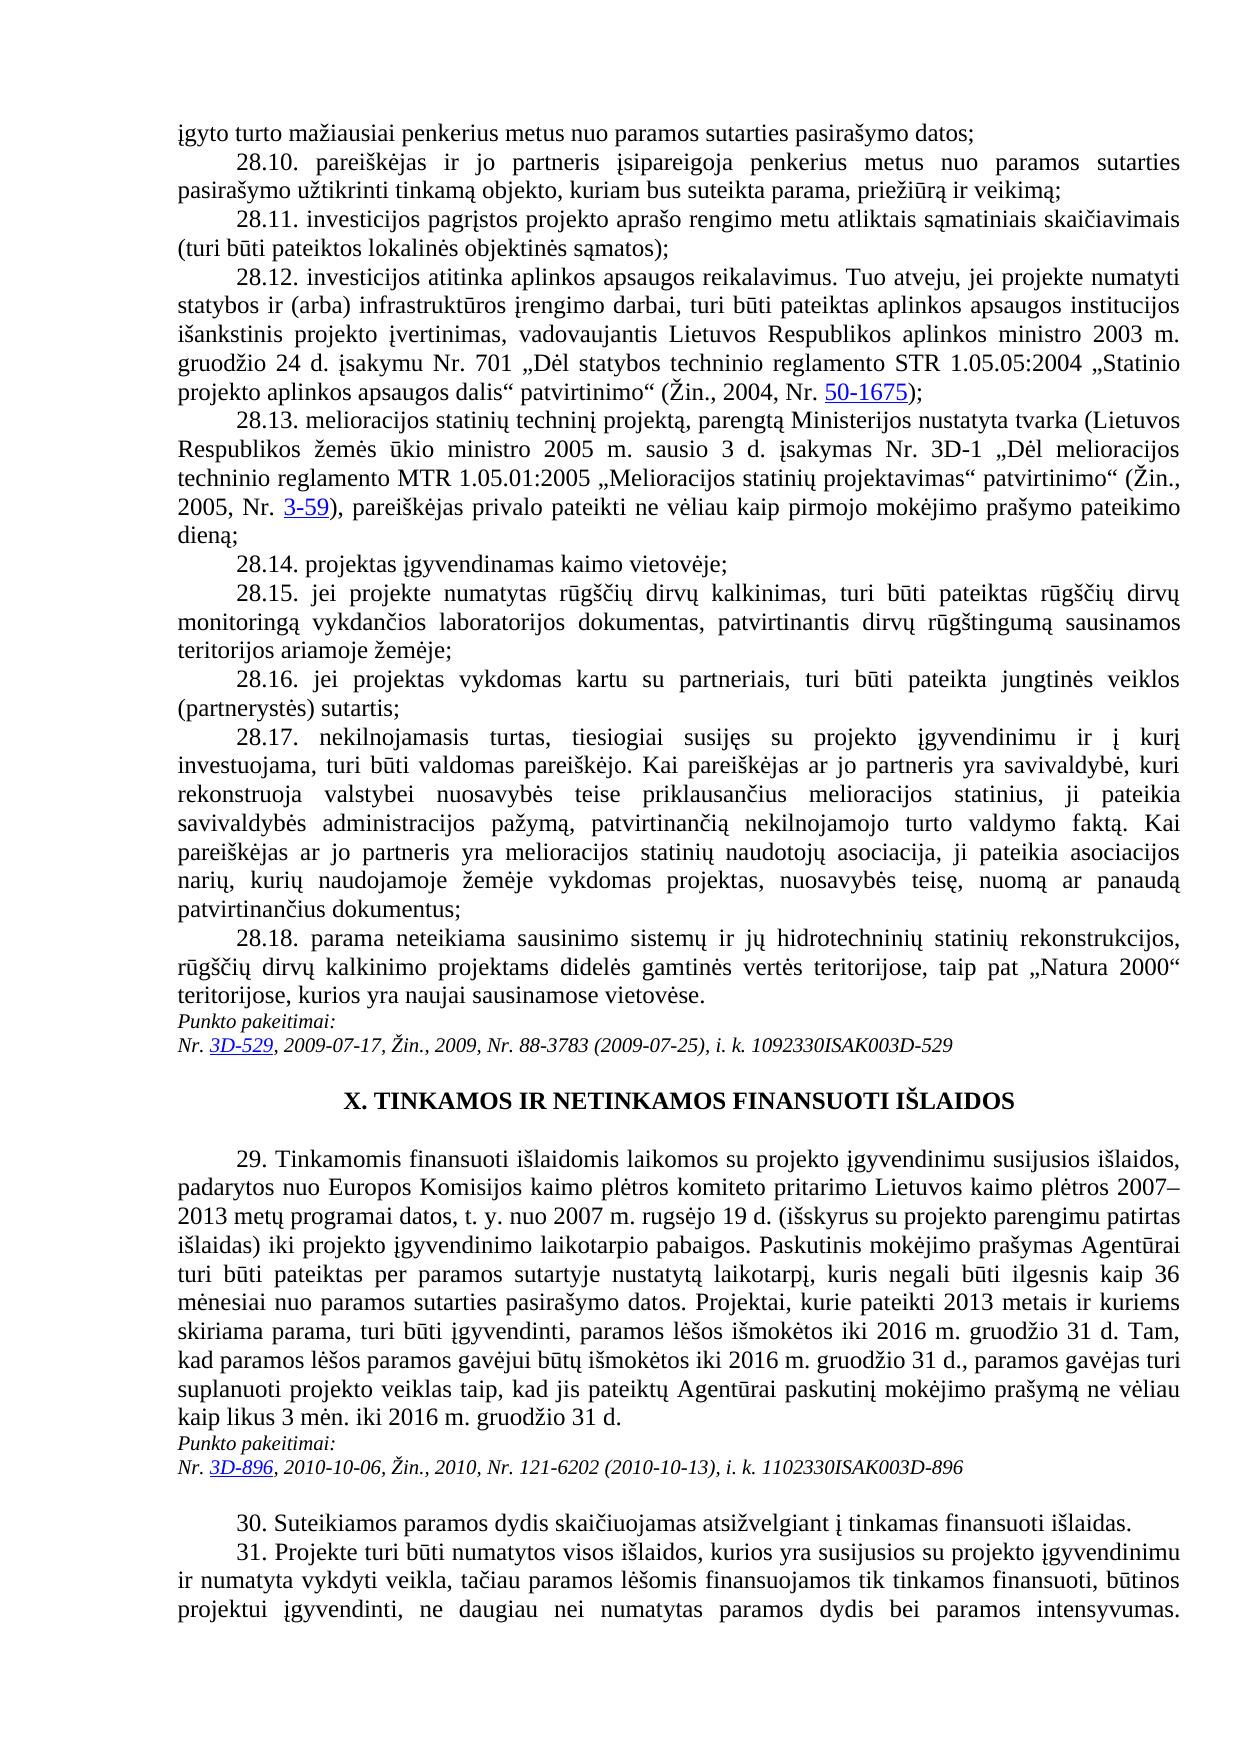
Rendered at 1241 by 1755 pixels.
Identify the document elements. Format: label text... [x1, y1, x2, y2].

text 28.14. projektas įgyvendinamas kaimo vietovėje; [177, 549, 1181, 578]
text 28.15. jei projekte numatytas rūgščių dirvų kalkinimas, turi būti pateiktas rūgščių dirvų monitoringą vykdančios laboratorijos dokumentas, patvirtinantis dirvų rūgštingumą sausinamos teritorijos ariamoje žemėje; [177, 578, 1181, 664]
text 28.13. melioracijos statinių techninį projektą, parengtą Ministerijos nustatyta tvarka (Lietuvos Respublikos žemės ūkio ministro 2005 m. sausio 3 d. įsakymas Nr. 3D-1 „Dėl melioracijos techninio reglamento MTR 1.05.01:2005 „Melioracijos statinių projektavimas“ patvirtinimo“ (Žin., 2005, Nr. 3-59), pareiškėjas privalo pateikti ne vėliau kaip pirmojo mokėjimo prašymo pateikimo dieną; [177, 406, 1181, 549]
text 28.18. parama neteikiama sausinimo sistemų ir jų hidrotechninių statinių rekonstrukcijos, rūgščių dirvų kalkinimo projektams didelės gamtinės vertės teritorijose, taip pat „Natura 2000“ teritorijose, kurios yra naujai sausinamose vietovėse. [177, 923, 1181, 1009]
text 28.11. investicijos pagrįstos projekto aprašo rengimo metu atliktais sąmatiniais skaičiavimais (turi būti pateiktos lokalinės objektinės sąmatos); [177, 204, 1181, 262]
text 28.17. nekilnojamasis turtas, tiesiogiai susijęs su projekto įgyvendinimu ir į kurį investuojama, turi būti valdomas pareiškėjo. Kai pareiškėjas ar jo partneris yra savivaldybė, kuri rekonstruoja valstybei nuosavybės teise priklausančius melioracijos statinius, ji pateikia savivaldybės administracijos pažymą, patvirtinančią nekilnojamojo turto valdymo faktą. Kai pareiškėjas ar jo partneris yra melioracijos statinių naudotojų asociacija, ji pateikia asociacijos narių, kurių naudojamoje žemėje vykdomas projektas, nuosavybės teisę, nuomą ar panaudą patvirtinančius dokumentus; [177, 722, 1181, 923]
text Punkto pakeitimai: [177, 1009, 1181, 1033]
text Nr. 3D-896, 2010-10-06, Žin., 2010, Nr. 121-6202 (2010-10-13), i. k. 1102330ISAK003D-896 [177, 1455, 1181, 1479]
text 29. Tinkamomis finansuoti išlaidomis laikomos su projekto įgyvendinimu susijusios išlaidos, padarytos nuo Europos Komisijos kaimo plėtros komiteto pritarimo Lietuvos kaimo plėtros 2007–2013 metų programai datos, t. y. nuo 2007 m. rugsėjo 19 d. (išskyrus su projekto parengimu patirtas išlaidas) iki projekto įgyvendinimo laikotarpio pabaigos. Paskutinis mokėjimo prašymas Agentūrai turi būti pateiktas per paramos sutartyje nustatytą laikotarpį, kuris negali būti ilgesnis kaip 36 mėnesiai nuo paramos sutarties pasirašymo datos. Projektai, kurie pateikti 2013 metais ir kuriems skiriama parama, turi būti įgyvendinti, paramos lėšos išmokėtos iki 2016 m. gruodžio 31 d. Tam, kad paramos lėšos paramos gavėjui būtų išmokėtos iki 2016 m. gruodžio 31 d., paramos gavėjas turi suplanuoti projekto veiklas taip, kad jis pateiktų Agentūrai paskutinį mokėjimo prašymą ne vėliau kaip likus 3 mėn. iki 2016 m. gruodžio 31 d. [177, 1144, 1181, 1431]
text X. TINKAMOS IR NETINKAMOS FINANSUOTI IŠLAIDOS [177, 1086, 1181, 1115]
text įgyto turto mažiausiai penkerius metus nuo paramos sutarties pasirašymo datos; [177, 118, 1181, 147]
text 31. Projekte turi būti numatytos visos išlaidos, kurios yra susijusios su projekto įgyvendinimu ir numatyta vykdyti veikla, tačiau paramos lėšomis finansuojamos tik tinkamos finansuoti, būtinos projektui įgyvendinti, ne daugiau nei numatytas paramos dydis bei paramos intensyvumas. [177, 1537, 1181, 1623]
text Punkto pakeitimai: [177, 1431, 1181, 1455]
text Nr. 3D-529, 2009-07-17, Žin., 2009, Nr. 88-3783 (2009-07-25), i. k. 1092330ISAK003D-529 [177, 1033, 1181, 1057]
text 28.10. pareiškėjas ir jo partneris įsipareigoja penkerius metus nuo paramos sutarties pasirašymo užtikrinti tinkamą objekto, kuriam bus suteikta parama, priežiūrą ir veikimą; [177, 147, 1181, 204]
text 28.12. investicijos atitinka aplinkos apsaugos reikalavimus. Tuo atveju, jei projekte numatyti statybos ir (arba) infrastruktūros įrengimo darbai, turi būti pateiktas aplinkos apsaugos institucijos išankstinis projekto įvertinimas, vadovaujantis Lietuvos Respublikos aplinkos ministro 2003 m. gruodžio 24 d. įsakymu Nr. 701 „Dėl statybos techninio reglamento STR 1.05.05:2004 „Statinio projekto aplinkos apsaugos dalis“ patvirtinimo“ (Žin., 2004, Nr. 50-1675); [177, 262, 1181, 406]
text 28.16. jei projektas vykdomas kartu su partneriais, turi būti pateikta jungtinės veiklos (partnerystės) sutartis; [177, 664, 1181, 722]
text 30. Suteikiamos paramos dydis skaičiuojamas atsižvelgiant į tinkamas finansuoti išlaidas. [177, 1508, 1181, 1537]
